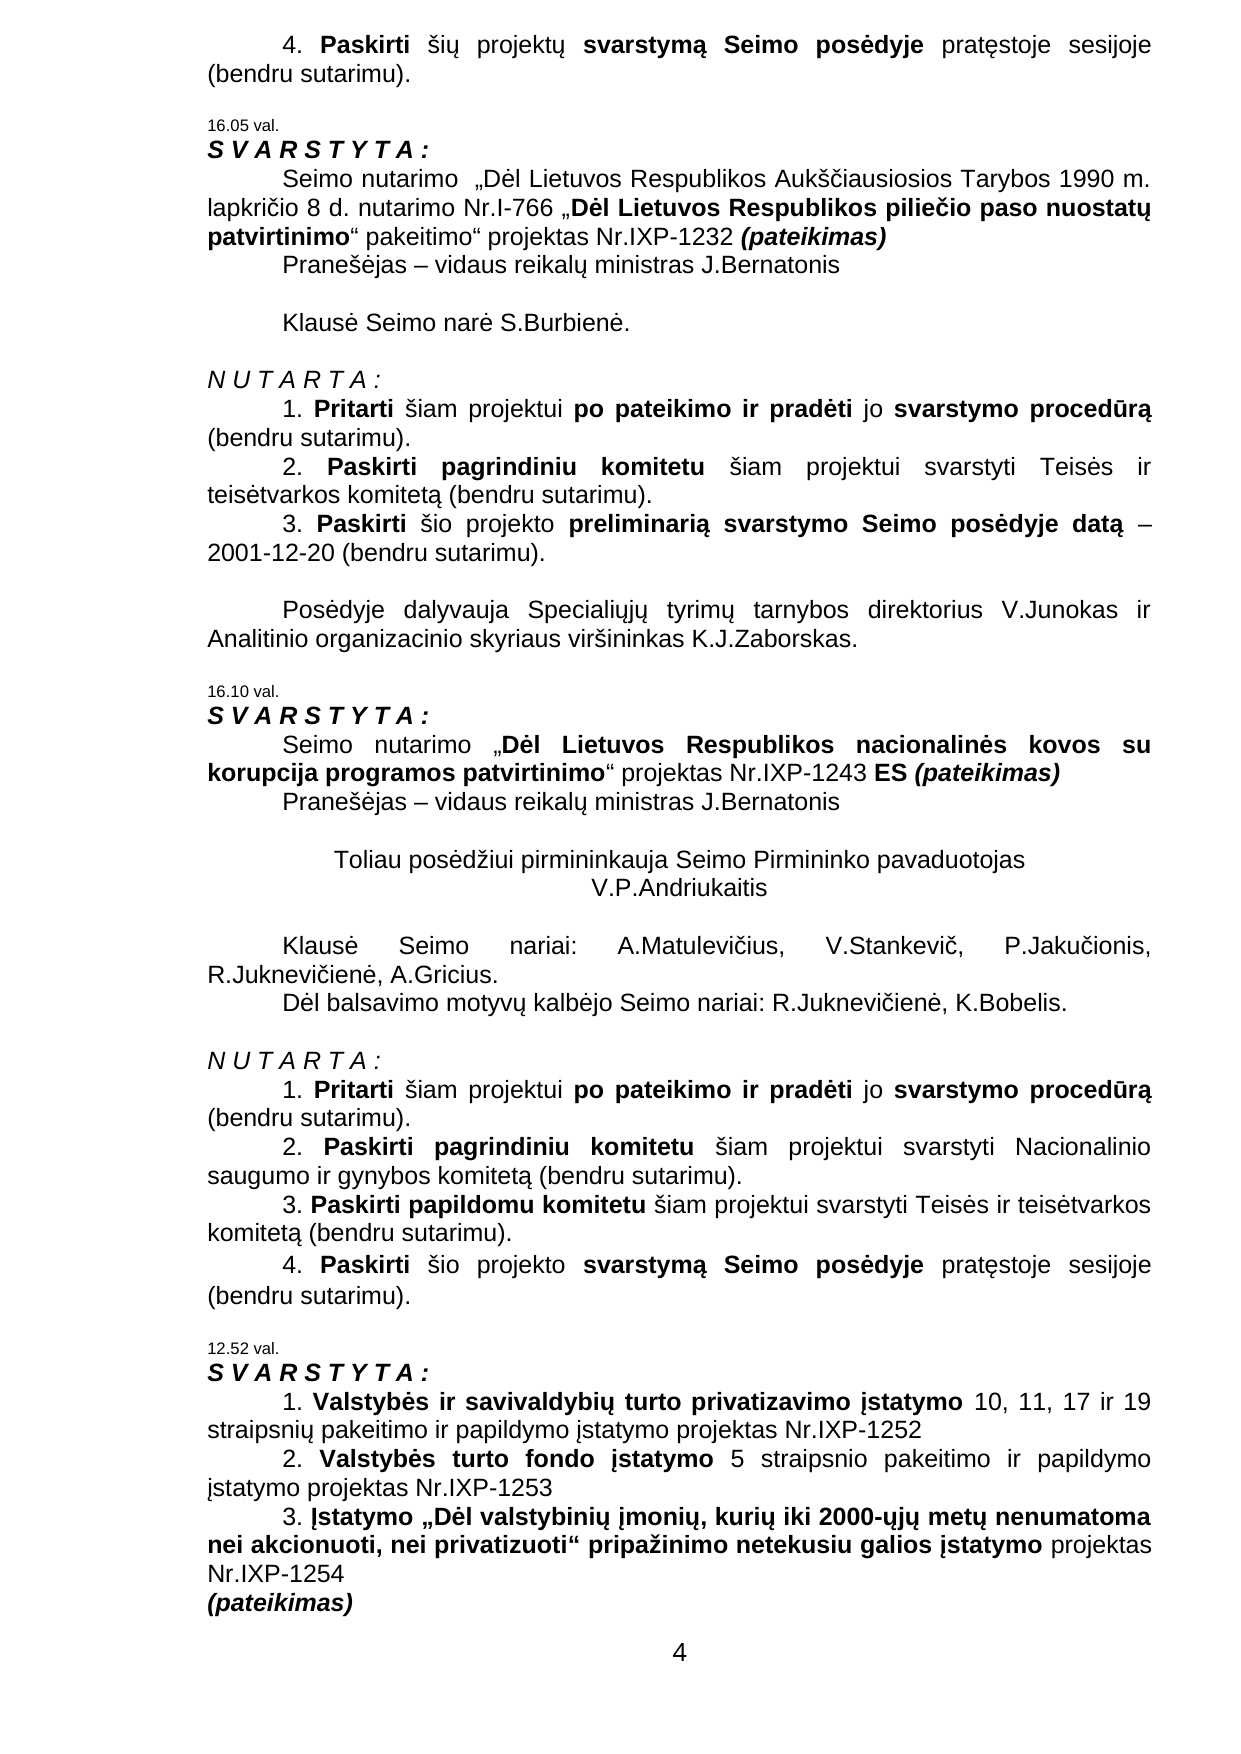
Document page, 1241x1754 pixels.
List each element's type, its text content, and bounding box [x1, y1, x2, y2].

text S V A R S T Y T A : [207, 701, 1152, 729]
text 1. Valstybės ir savivaldybių turto privatizavimo įstatymo 10, 11, 17 ir 19 straipsnių pakeitimo ir papildymo įstatymo projektas Nr.IXP-1252 [207, 1387, 1152, 1444]
text 1. Pritarti šiam projektui po pateikimo ir pradėti jo svarstymo procedūrą (bendru sutarimu). [207, 1074, 1152, 1132]
text S V A R S T Y T A : [207, 135, 1152, 164]
text Seimo nutarimo „Dėl Lietuvos Respublikos nacionalinės kovos su korupcija programos patvirtinimo“ projektas Nr.IXP-1243 ES (pateikimas) [207, 729, 1152, 787]
text N U T A R T A : [207, 365, 1152, 394]
text 4. Paskirti šio projekto svarstymą Seimo posėdyje pratęstoje sesijoje (bendru sutarimu). [207, 1247, 1152, 1310]
text 3. Įstatymo „Dėl valstybinių įmonių, kurių iki 2000-ųjų metų nenumatoma nei akcionuoti, nei privatizuoti“ pripažinimo netekusiu galios įstatymo projektas Nr.IXP-1254 [207, 1502, 1152, 1588]
text Dėl balsavimo motyvų kalbėjo Seimo nariai: R.Juknevičienė, K.Bobelis. [207, 988, 1152, 1017]
text S V A R S T Y T A : [207, 1358, 1152, 1387]
text 3. Paskirti šio projekto preliminarią svarstymo Seimo posėdyje datą – 2001-12-20 (bendru sutarimu). [207, 509, 1152, 567]
text 2. Valstybės turto fondo įstatymo 5 straipsnio pakeitimo ir papildymo įstatymo projektas Nr.IXP-1253 [207, 1444, 1152, 1502]
text Pranešėjas – vidaus reikalų ministras J.Bernatonis [207, 250, 1152, 279]
text Klausė Seimo nariai: A.Matulevičius, V.Stankevič, P.Jakučionis, R.Juknevičienė, A.Gricius. [207, 931, 1152, 988]
text V.P.Andriukaitis [207, 873, 1152, 902]
text 3. Paskirti papildomu komitetu šiam projektui svarstyti Teisės ir teisėtvarkos komitetą (bendru sutarimu). [207, 1189, 1152, 1247]
text Seimo nutarimo „Dėl Lietuvos Respublikos Aukščiausiosios Tarybos 1990 m. lapkričio 8 d. nutarimo Nr.I-766 „Dėl Lietuvos Respublikos piliečio paso nuostatų patvirtinimo“ pakeitimo“ projektas Nr.IXP-1232 (pateikimas) [207, 164, 1152, 250]
text Klausė Seimo narė S.Burbienė. [207, 308, 1152, 337]
text Posėdyje dalyvauja Specialiųjų tyrimų tarnybos direktorius V.Junokas ir Analitinio organizacinio skyriaus viršininkas K.J.Zaborskas. [207, 595, 1152, 653]
text 12.52 val. [207, 1339, 1152, 1358]
text N U T A R T A : [207, 1046, 1152, 1074]
text 1. Pritarti šiam projektui po pateikimo ir pradėti jo svarstymo procedūrą (bendru sutarimu). [207, 394, 1152, 452]
text 2. Paskirti pagrindiniu komitetu šiam projektui svarstyti Teisės ir teisėtvarkos komitetą (bendru sutarimu). [207, 452, 1152, 509]
text 16.05 val. [207, 116, 1152, 135]
text 16.10 val. [207, 682, 1152, 701]
text Pranešėjas – vidaus reikalų ministras J.Bernatonis [207, 787, 1152, 816]
text 4. Paskirti šių projektų svarstymą Seimo posėdyje pratęstoje sesijoje (bendru sutarimu). [207, 30, 1152, 87]
text (pateikimas) [207, 1588, 1152, 1617]
text 2. Paskirti pagrindiniu komitetu šiam projektui svarstyti Nacionalinio saugumo ir gynybos komitetą (bendru sutarimu). [207, 1132, 1152, 1189]
text Toliau posėdžiui pirmininkauja Seimo Pirmininko pavaduotojas [207, 844, 1152, 873]
